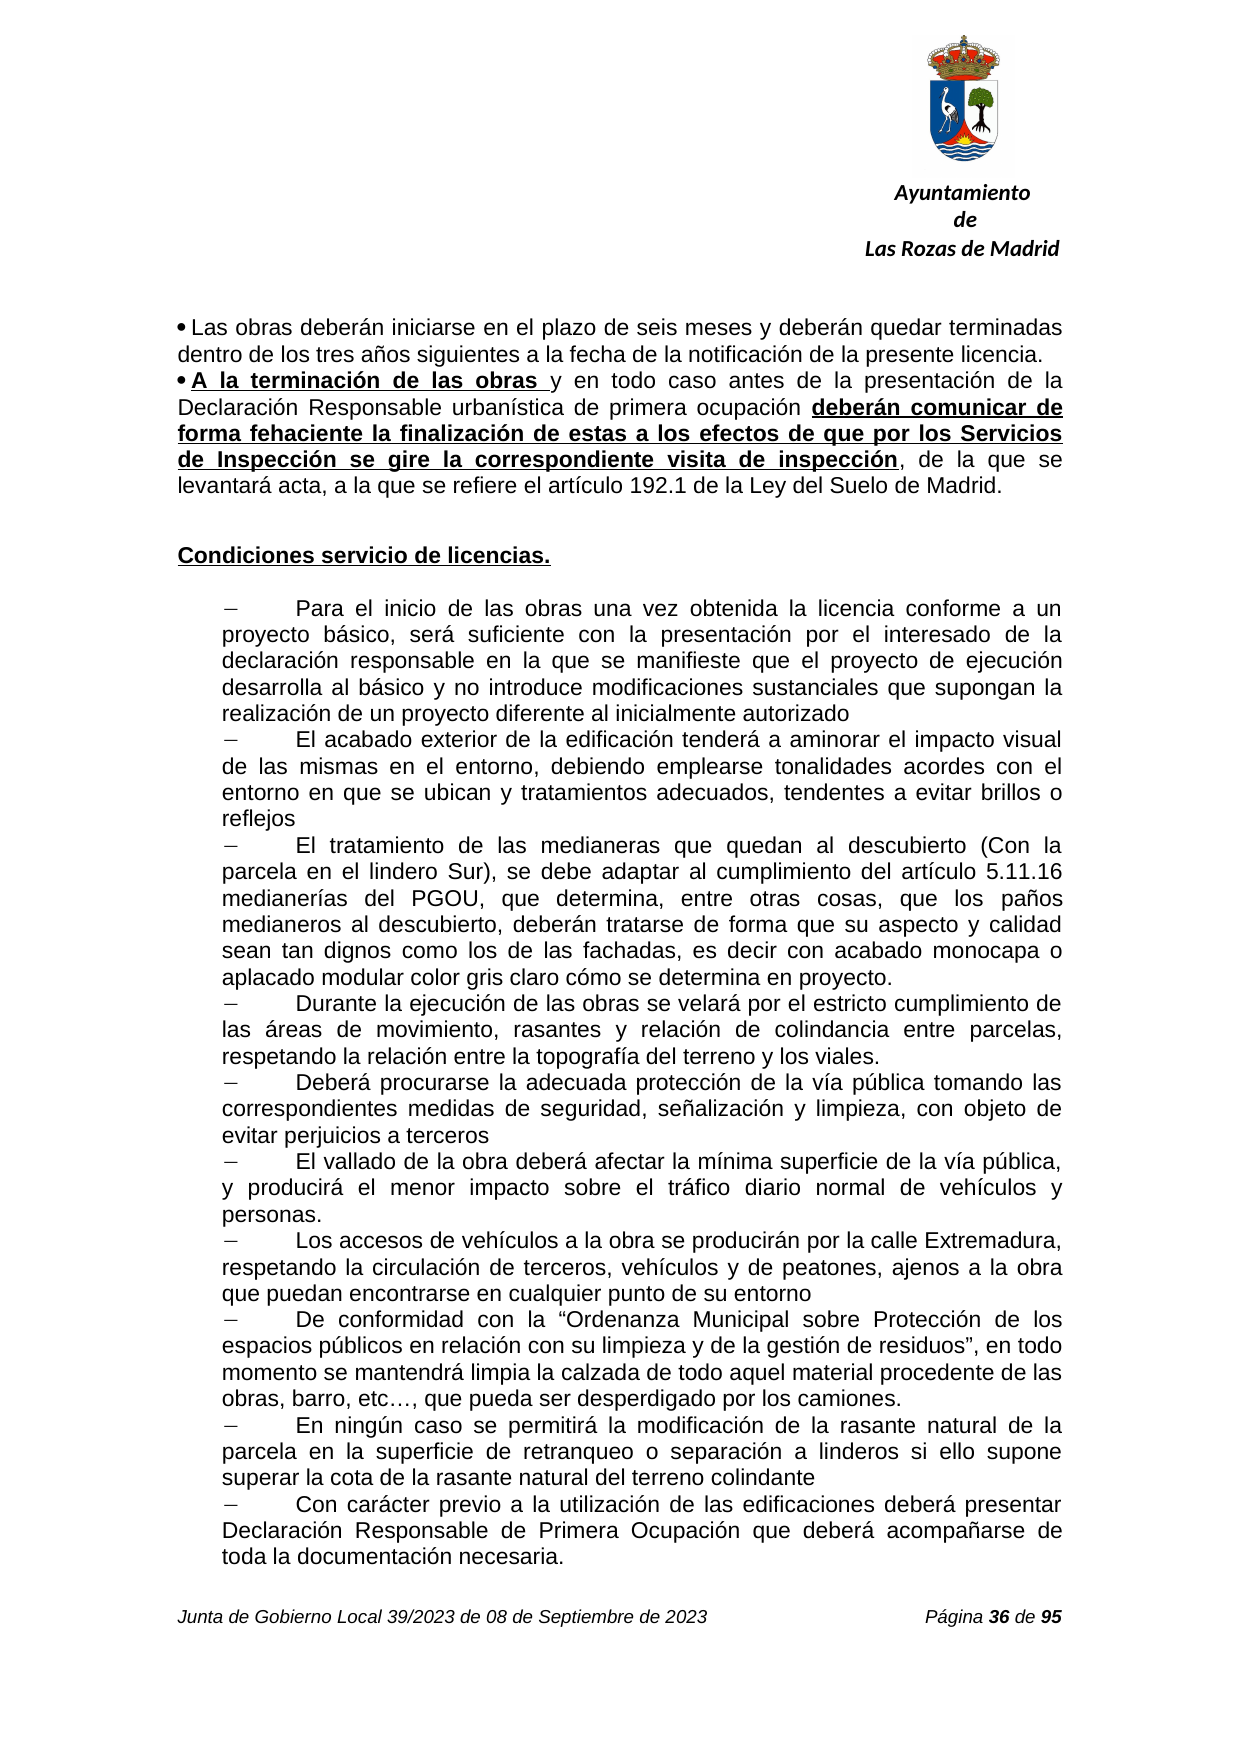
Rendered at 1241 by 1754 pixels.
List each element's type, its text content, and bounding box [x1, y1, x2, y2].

list Deberá procurarse la adecuada protección de la vía pública tomando las correspondientes medidas de seguridad, señalización y limpieza, con objeto de evitar perjuicios a terceros [222, 1069, 1063, 1148]
list El vallado de la obra deberá afectar la mínima superficie de la vía pública, y producirá el menor impacto sobre el tráfico diario normal de vehículos y personas. [222, 1148, 1063, 1227]
list De conformidad con la “Ordenanza Municipal sobre Protección de los espacios públicos en relación con su limpieza y de la gestión de residuos”, en todo momento se mantendrá limpia la calzada de todo aquel material procedente de las obras, barro, etc…, que pueda ser desperdigado por los camiones. [222, 1306, 1063, 1412]
list Durante la ejecución de las obras se velará por el estricto cumplimiento de las áreas de movimiento, rasantes y relación de colindancia entre parcelas, respetando la relación entre la topografía del terreno y los viales. [222, 990, 1063, 1069]
list Para el inicio de las obras una vez obtenida la licencia conforme a un proyecto básico, será suficiente con la presentación por el interesado de la declaración responsable en la que se manifieste que el proyecto de ejecución desarrolla al básico y no introduce modificaciones sustanciales que supongan la realización de un proyecto diferente al inicialmente autorizado [222, 594, 1063, 726]
list Los accesos de vehículos a la obra se producirán por la calle Extremadura, respetando la circulación de terceros, vehículos y de peatones, ajenos a la obra que puedan encontrarse en cualquier punto de su entorno [222, 1227, 1063, 1306]
text Condiciones servicio de licencias. [177, 542, 1063, 568]
list El acabado exterior de la edificación tenderá a aminorar el impacto visual de las mismas en el entorno, debiendo emplearse tonalidades acordes con el entorno en que se ubican y tratamientos adecuados, tendentes a evitar brillos o reflejos [222, 726, 1063, 832]
list El tratamiento de las medianeras que quedan al descubierto (Con la parcela en el lindero Sur), se debe adaptar al cumplimiento del artículo 5.11.16 medianerías del PGOU, que determina, entre otras cosas, que los paños medianeros al descubierto, deberán tratarse de forma que su aspecto y calidad sean tan dignos como los de las fachadas, es decir con acabado monocapa o aplacado modular color gris claro cómo se determina en proyecto. [222, 832, 1063, 990]
list En ningún caso se permitirá la modificación de la rasante natural de la parcela en la superficie de retranqueo o separación a linderos si ello supone superar la cota de la rasante natural del terreno colindante [222, 1412, 1063, 1491]
list A la terminación de las obras y en todo caso antes de la presentación de la Declaración Responsable urbanística de primera ocupación deberán comunicar de forma fehaciente la finalización de estas a los efectos de que por los Servicios [177, 367, 1063, 443]
list Las obras deberán iniciarse en el plazo de seis meses y deberán quedar terminadas dentro de los tres años siguientes a la fecha de la notificación de la presente licencia. [177, 314, 1063, 367]
list Con carácter previo a la utilización de las edificaciones deberá presentar Declaración Responsable de Primera Ocupación que deberá acompañarse de toda la documentación necesaria. [222, 1491, 1063, 1570]
list de Inspección se gire la correspondiente visita de inspección, de la que se levantará acta, a la que se refiere el artículo 192.1 de la Ley del Suelo de Madrid. [177, 444, 1063, 499]
